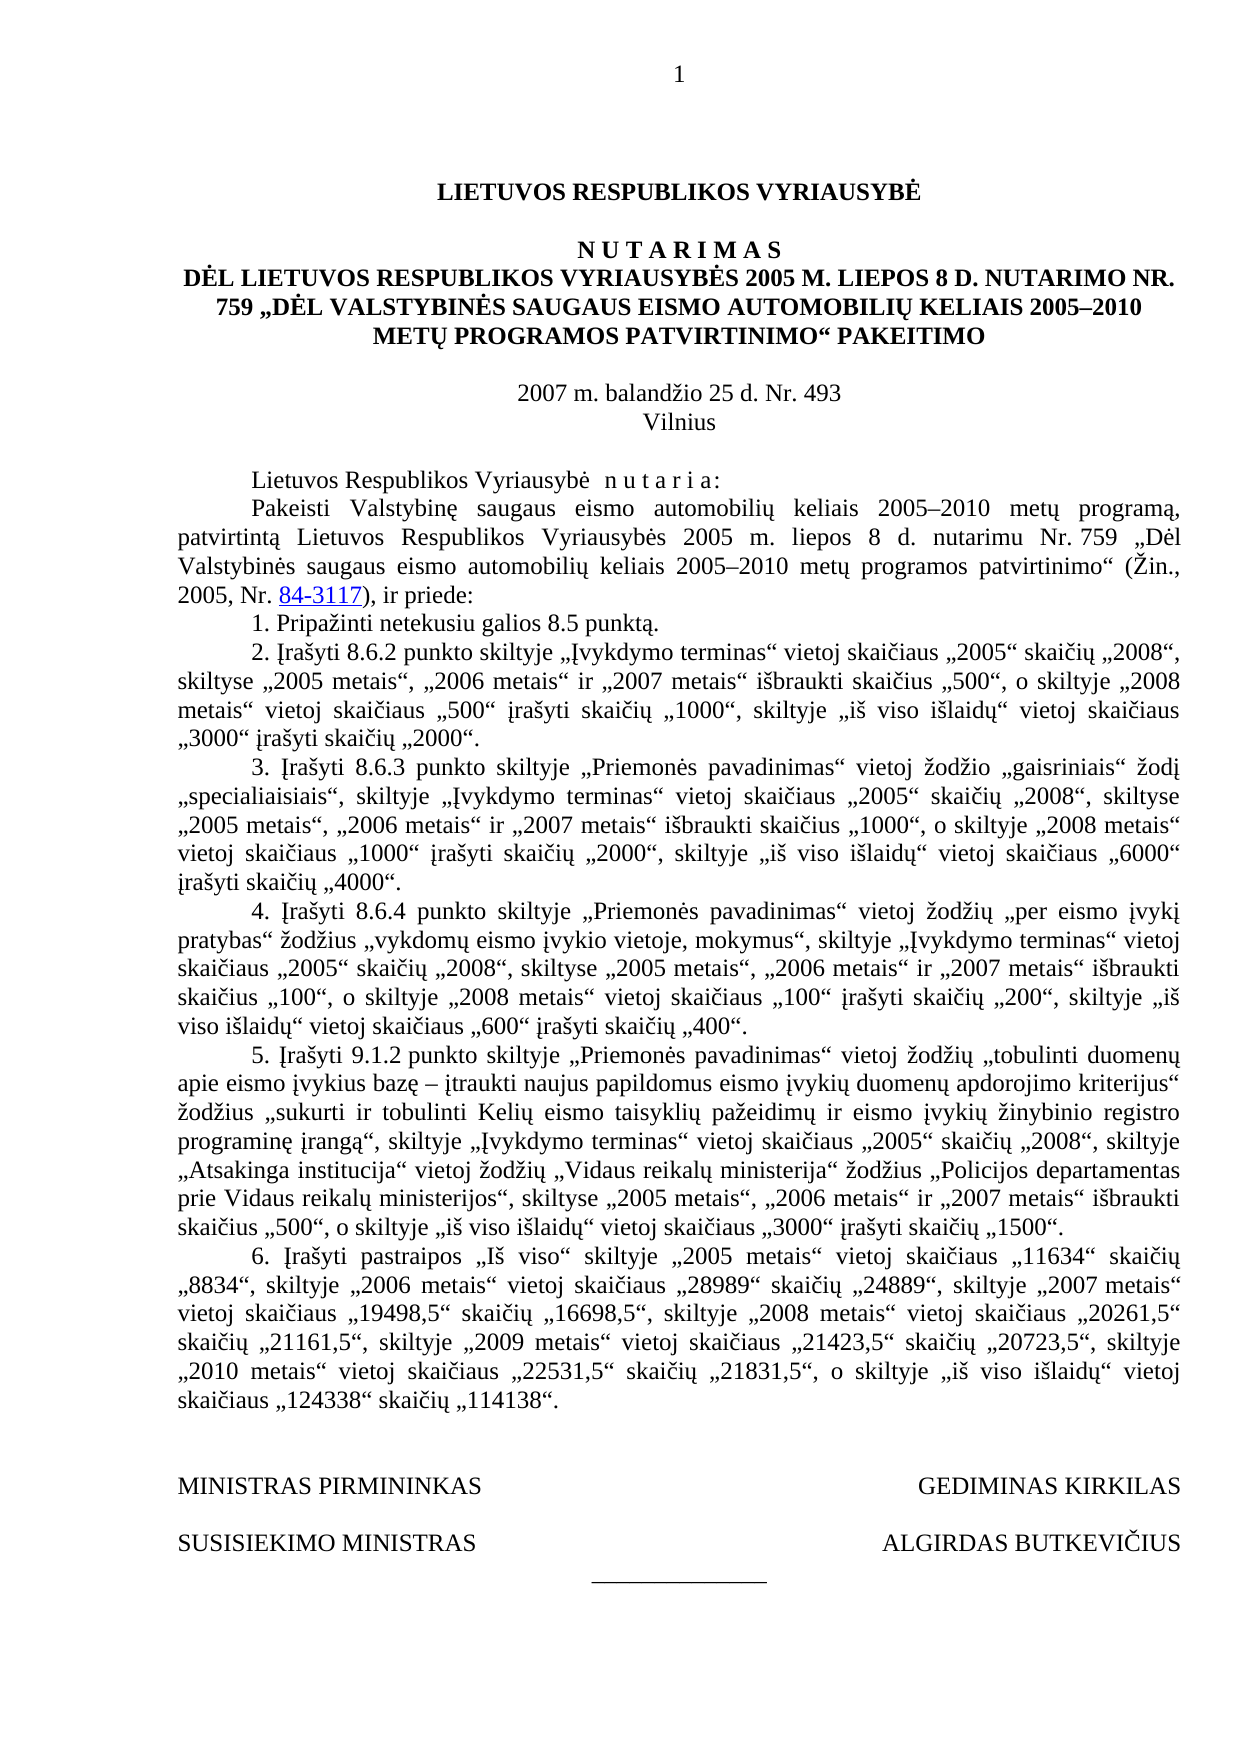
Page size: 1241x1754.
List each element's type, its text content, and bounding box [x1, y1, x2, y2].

text Pakeisti Valstybinę saugaus eismo automobilių keliais 2005–2010 metų programą, patvirtintą Lietuvos Respublikos Vyriausybės 2005 m. liepos 8 d. nutarimu Nr. 759 „Dėl Valstybinės saugaus eismo automobilių keliais 2005–2010 metų programos patvirtinimo“ (Žin., 2005, Nr. 84-3117), ir priede: [177, 493, 1181, 608]
text ______________ [177, 1557, 1181, 1586]
text 6. Įrašyti pastraipos „Iš viso“ skiltyje „2005 metais“ vietoj skaičiaus „11634“ skaičių „8834“, skiltyje „2006 metais“ vietoj skaičiaus „28989“ skaičių „24889“, skiltyje „2007 metais“ vietoj skaičiaus „19498,5“ skaičių „16698,5“, skiltyje „2008 metais“ vietoj skaičiaus „20261,5“ skaičių „21161,5“, skiltyje „2009 metais“ vietoj skaičiaus „21423,5“ skaičių „20723,5“, skiltyje „2010 metais“ vietoj skaičiaus „22531,5“ skaičių „21831,5“, o skiltyje „iš viso išlaidų“ vietoj skaičiaus „124338“ skaičių „114138“. [177, 1241, 1181, 1413]
text N U T A R I M A S [177, 235, 1181, 263]
text 3. Įrašyti 8.6.3 punkto skiltyje „Priemonės pavadinimas“ vietoj žodžio „gaisriniais“ žodį „specialiaisiais“, skiltyje „Įvykdymo terminas“ vietoj skaičiaus „2005“ skaičių „2008“, skiltyse „2005 metais“, „2006 metais“ ir „2007 metais“ išbraukti skaičius „1000“, o skiltyje „2008 metais“ vietoj skaičiaus „1000“ įrašyti skaičių „2000“, skiltyje „iš viso išlaidų“ vietoj skaičiaus „6000“ įrašyti skaičių „4000“. [177, 752, 1181, 896]
text 1. Pripažinti netekusiu galios 8.5 punktą. [177, 608, 1181, 637]
text 2007 m. balandžio 25 d. Nr. 493 [177, 378, 1181, 407]
text 2. Įrašyti 8.6.2 punkto skiltyje „Įvykdymo terminas“ vietoj skaičiaus „2005“ skaičių „2008“, skiltyse „2005 metais“, „2006 metais“ ir „2007 metais“ išbraukti skaičius „500“, o skiltyje „2008 metais“ vietoj skaičiaus „500“ įrašyti skaičių „1000“, skiltyje „iš viso išlaidų“ vietoj skaičiaus „3000“ įrašyti skaičių „2000“. [177, 637, 1181, 752]
text SUSISIEKIMO MINISTRAS ALGIRDAS BUTKEVIČIUS [177, 1528, 1181, 1557]
text MINISTRAS PIRMININKAS GEDIMINAS KIRKILAS [177, 1471, 1181, 1500]
text 4. Įrašyti 8.6.4 punkto skiltyje „Priemonės pavadinimas“ vietoj žodžių „per eismo įvykį pratybas“ žodžius „vykdomų eismo įvykio vietoje, mokymus“, skiltyje „Įvykdymo terminas“ vietoj skaičiaus „2005“ skaičių „2008“, skiltyse „2005 metais“, „2006 metais“ ir „2007 metais“ išbraukti skaičius „100“, o skiltyje „2008 metais“ vietoj skaičiaus „100“ įrašyti skaičių „200“, skiltyje „iš viso išlaidų“ vietoj skaičiaus „600“ įrašyti skaičių „400“. [177, 896, 1181, 1040]
text Vilnius [177, 407, 1181, 436]
text DĖL LIETUVOS RESPUBLIKOS VYRIAUSYBĖS 2005 M. LIEPOS 8 D. NUTARIMO NR. 759 „DĖL VALSTYBINĖS SAUGAUS EISMO AUTOMOBILIŲ KELIAIS 2005–2010 METŲ PROGRAMOS PATVIRTINIMO“ PAKEITIMO [177, 263, 1181, 350]
text Lietuvos Respublikos Vyriausybė nutaria: [177, 465, 1181, 493]
text 5. Įrašyti 9.1.2 punkto skiltyje „Priemonės pavadinimas“ vietoj žodžių „tobulinti duomenų apie eismo įvykius bazę – įtraukti naujus papildomus eismo įvykių duomenų apdorojimo kriterijus“ žodžius „sukurti ir tobulinti Kelių eismo taisyklių pažeidimų ir eismo įvykių žinybinio registro programinę įrangą“, skiltyje „Įvykdymo terminas“ vietoj skaičiaus „2005“ skaičių „2008“, skiltyje „Atsakinga institucija“ vietoj žodžių „Vidaus reikalų ministerija“ žodžius „Policijos departamentas prie Vidaus reikalų ministerijos“, skiltyse „2005 metais“, „2006 metais“ ir „2007 metais“ išbraukti skaičius „500“, o skiltyje „iš viso išlaidų“ vietoj skaičiaus „3000“ įrašyti skaičių „1500“. [177, 1040, 1181, 1241]
text LIETUVOS RESPUBLIKOS VYRIAUSYBĖ [177, 177, 1181, 206]
